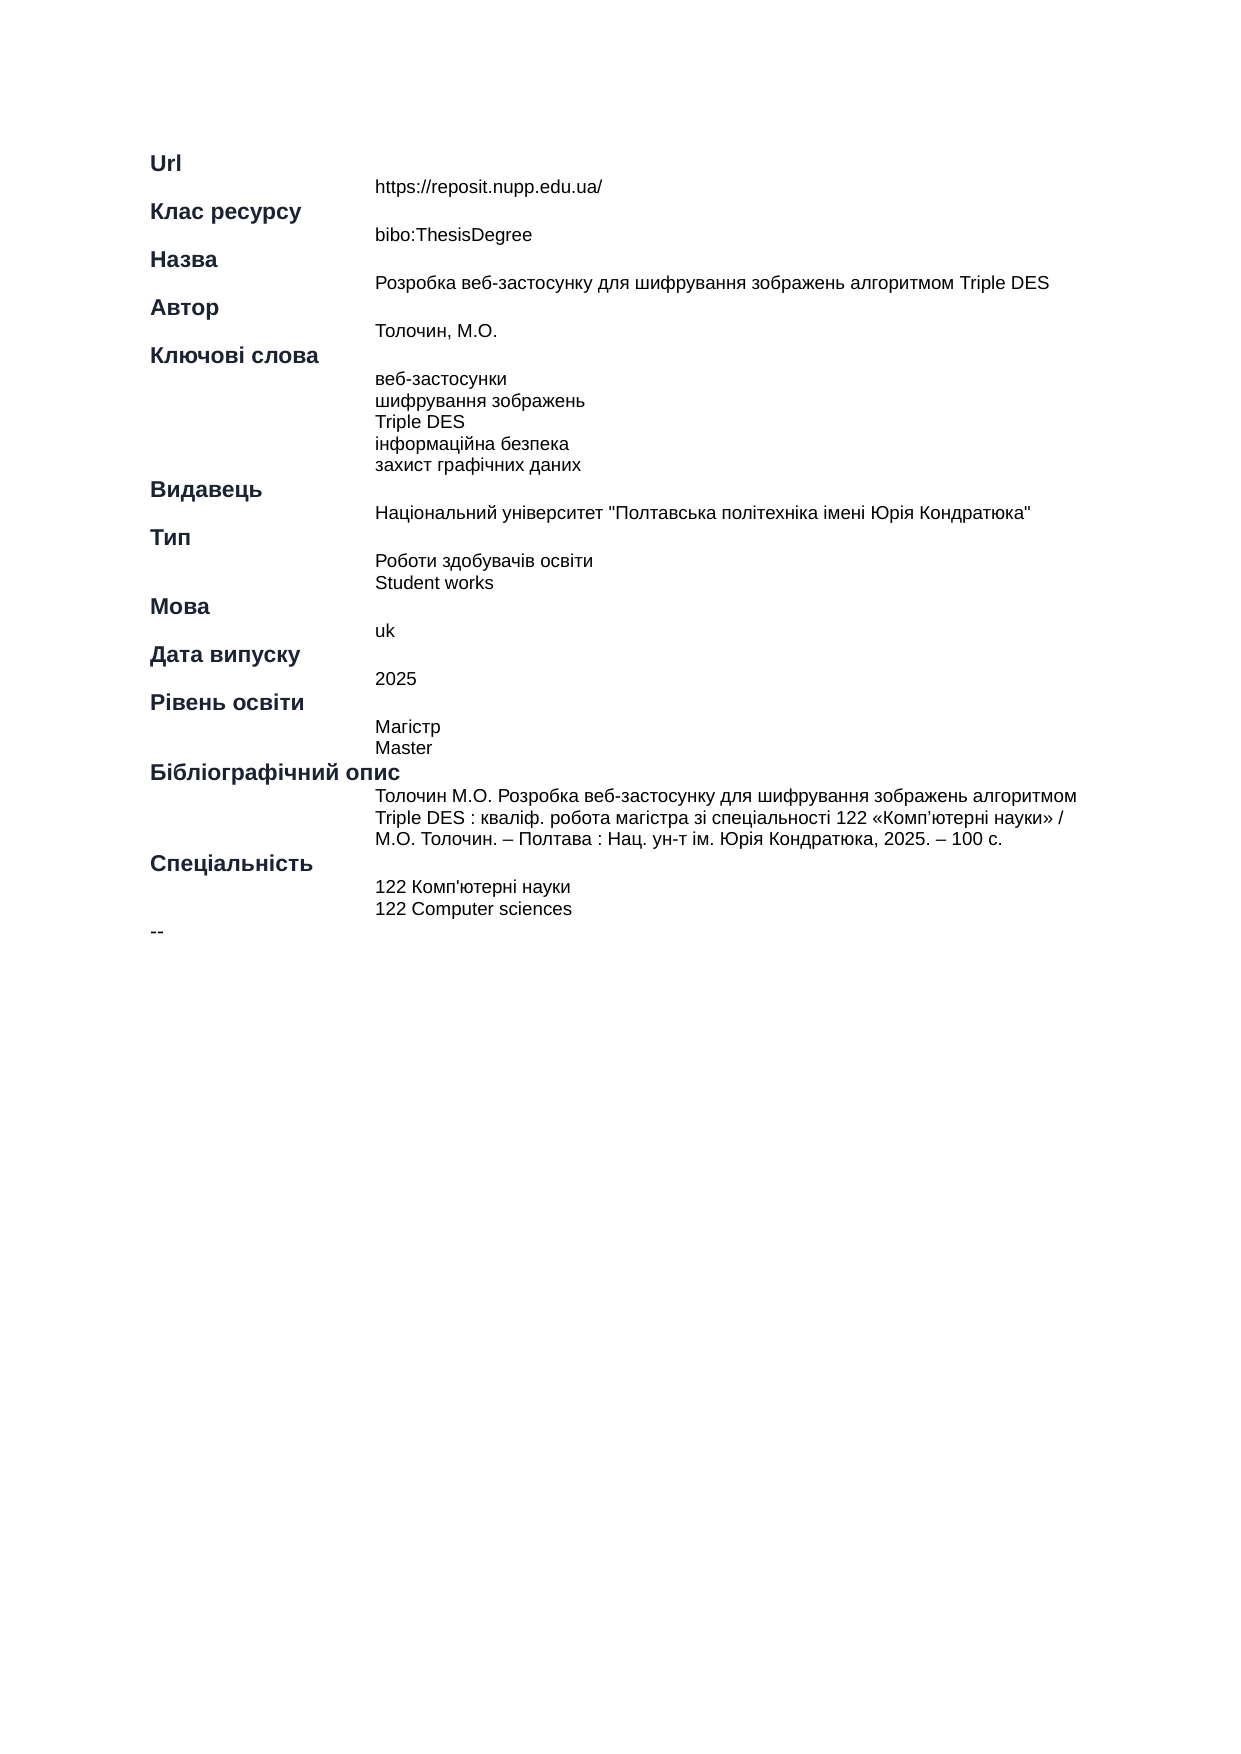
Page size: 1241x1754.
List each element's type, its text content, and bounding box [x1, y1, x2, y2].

text Роботи здобувачів освіти [375, 550, 1090, 572]
text Розробка веб-застосунку для шифрування зображень алгоритмом Triple DES [375, 272, 1090, 294]
text -- [150, 919, 1090, 943]
text Клас ресурсу [150, 198, 1090, 224]
text Дата випуску [150, 641, 1090, 667]
text 122 Computer sciences [375, 897, 1090, 919]
text веб-застосунки [375, 368, 1090, 389]
text Бібліографічний опис [150, 758, 1090, 785]
text Видавець [150, 476, 1090, 502]
text uk [375, 619, 1090, 641]
text Мова [150, 593, 1090, 619]
text 122 Комп'ютерні науки [375, 876, 1090, 897]
text Triple DES [375, 411, 1090, 433]
text Магістр [375, 715, 1090, 737]
text Рівень освіти [150, 689, 1090, 715]
text Толочин М.О. Розробка веб-застосунку для шифрування зображень алгоритмом Triple DES : кваліф. робота магістра зі спеціальності 122 «Комп’ютерні науки» / М.О. Толочин. – Полтава : Нац. ун-т ім. Юрія Кондратюка, 2025. – 100 с. [375, 785, 1090, 849]
text Назва [150, 246, 1090, 272]
text Url [150, 150, 1090, 176]
text 2025 [375, 667, 1090, 689]
text Student works [375, 572, 1090, 593]
text інформаційна безпека [375, 433, 1090, 454]
text Ключові слова [150, 342, 1090, 368]
text захист графічних даних [375, 454, 1090, 476]
text Master [375, 737, 1090, 758]
text Спеціальність [150, 849, 1090, 876]
text Автор [150, 294, 1090, 320]
text шифрування зображень [375, 389, 1090, 411]
text Тип [150, 524, 1090, 550]
text bibo:ThesisDegree [375, 224, 1090, 246]
text Толочин, М.О. [375, 320, 1090, 342]
text Національний університет "Полтавська політехніка імені Юрія Кондратюка" [375, 502, 1090, 524]
text https://reposit.nupp.edu.ua/ [375, 176, 1090, 198]
